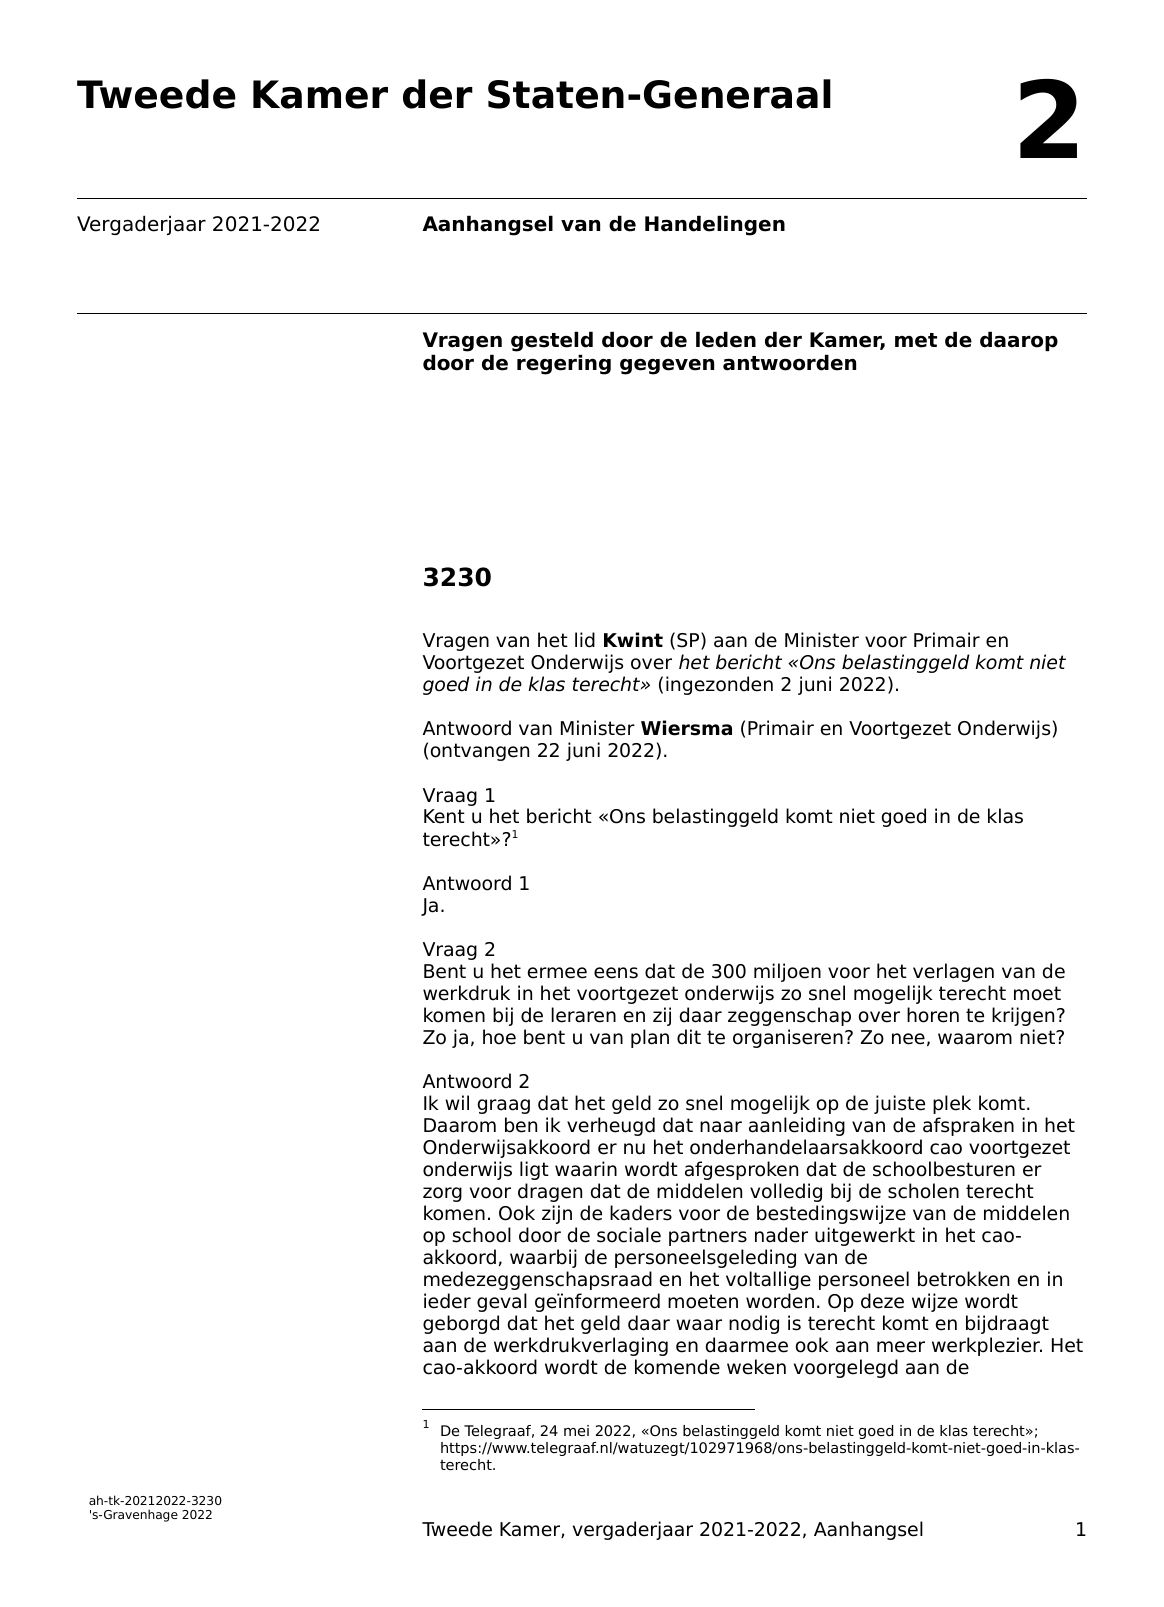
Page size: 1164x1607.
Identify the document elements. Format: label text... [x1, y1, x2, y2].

table_header Tweede Kamer der Staten-Generaal [77, 59, 886, 198]
text 's-Gravenhage 2022 [88, 1508, 323, 1522]
text ah-tk-20212022-3230 [88, 1494, 323, 1508]
table_cell Vragen gesteld door de leden der Kamer, met de daarop door de regering gegeven antwoorden [422, 314, 1087, 375]
text Antwoord 2 [422, 1071, 1087, 1093]
text Vraag 1 [422, 784, 1087, 806]
table_cell [77, 314, 422, 375]
table_cell Vergaderjaar 2021-2022 [77, 199, 422, 313]
text Ik wil graag dat het geld zo snel mogelijk op de juiste plek komt. Daarom ben ik verheugd dat naar aanleiding van de afspraken in het Onderwijsakkoord er nu het onderhandelaarsakkoord cao voortgezet onderwijs ligt waarin wordt afgesproken dat de schoolbesturen er zorg voor dragen dat de middelen volledig bij de scholen terecht komen. Ook zijn de kaders voor de bestedingswijze van de middelen op school door de sociale partners nader uitgewerkt in het cao-akkoord, waarbij de personeelsgeleding van de medezeggenschapsraad en het voltallige personeel betrokken en in ieder geval geïnformeerd moeten worden. Op deze wijze wordt geborgd dat het geld daar waar nodig is terecht komt en bijdraagt aan de werkdrukverlaging en daarmee ook aan meer werkplezier. Het cao-akkoord wordt de komende weken voorgelegd aan de [422, 1093, 1087, 1378]
table_cell Aanhangsel van de Handelingen [422, 199, 1087, 313]
text De Telegraaf, 24 mei 2022, «Ons belastinggeld komt niet goed in de klas terecht»; https://www.telegraaf.nl/watuzegt/102971968/ons-belastinggeld-komt-niet-goed-in-klas-terecht. [422, 1418, 1087, 1474]
text Bent u het ermee eens dat de 300 miljoen voor het verlagen van de werkdruk in het voortgezet onderwijs zo snel mogelijk terecht moet komen bij de leraren en zij daar zeggenschap over horen te krijgen? Zo ja, hoe bent u van plan dit te organiseren? Zo nee, waarom niet? [422, 961, 1087, 1049]
text Vraag 2 [422, 939, 1087, 961]
text Antwoord 1 [422, 873, 1087, 894]
text Antwoord van Minister Wiersma (Primair en Voortgezet Onderwijs) (ontvangen 22 juni 2022). [422, 718, 1087, 762]
text Kent u het bericht «Ons belastinggeld komt niet goed in de klas terecht»? [422, 806, 1087, 850]
text Ja. [422, 894, 1087, 917]
text Vragen van het lid Kwint (SP) aan de Minister voor Primair en Voortgezet Onderwijs over het bericht «Ons belastinggeld komt niet goed in de klas terecht» (ingezonden 2 juni 2022). [422, 630, 1087, 696]
text 3230 [422, 563, 1087, 592]
table_header 2 [886, 59, 1087, 198]
